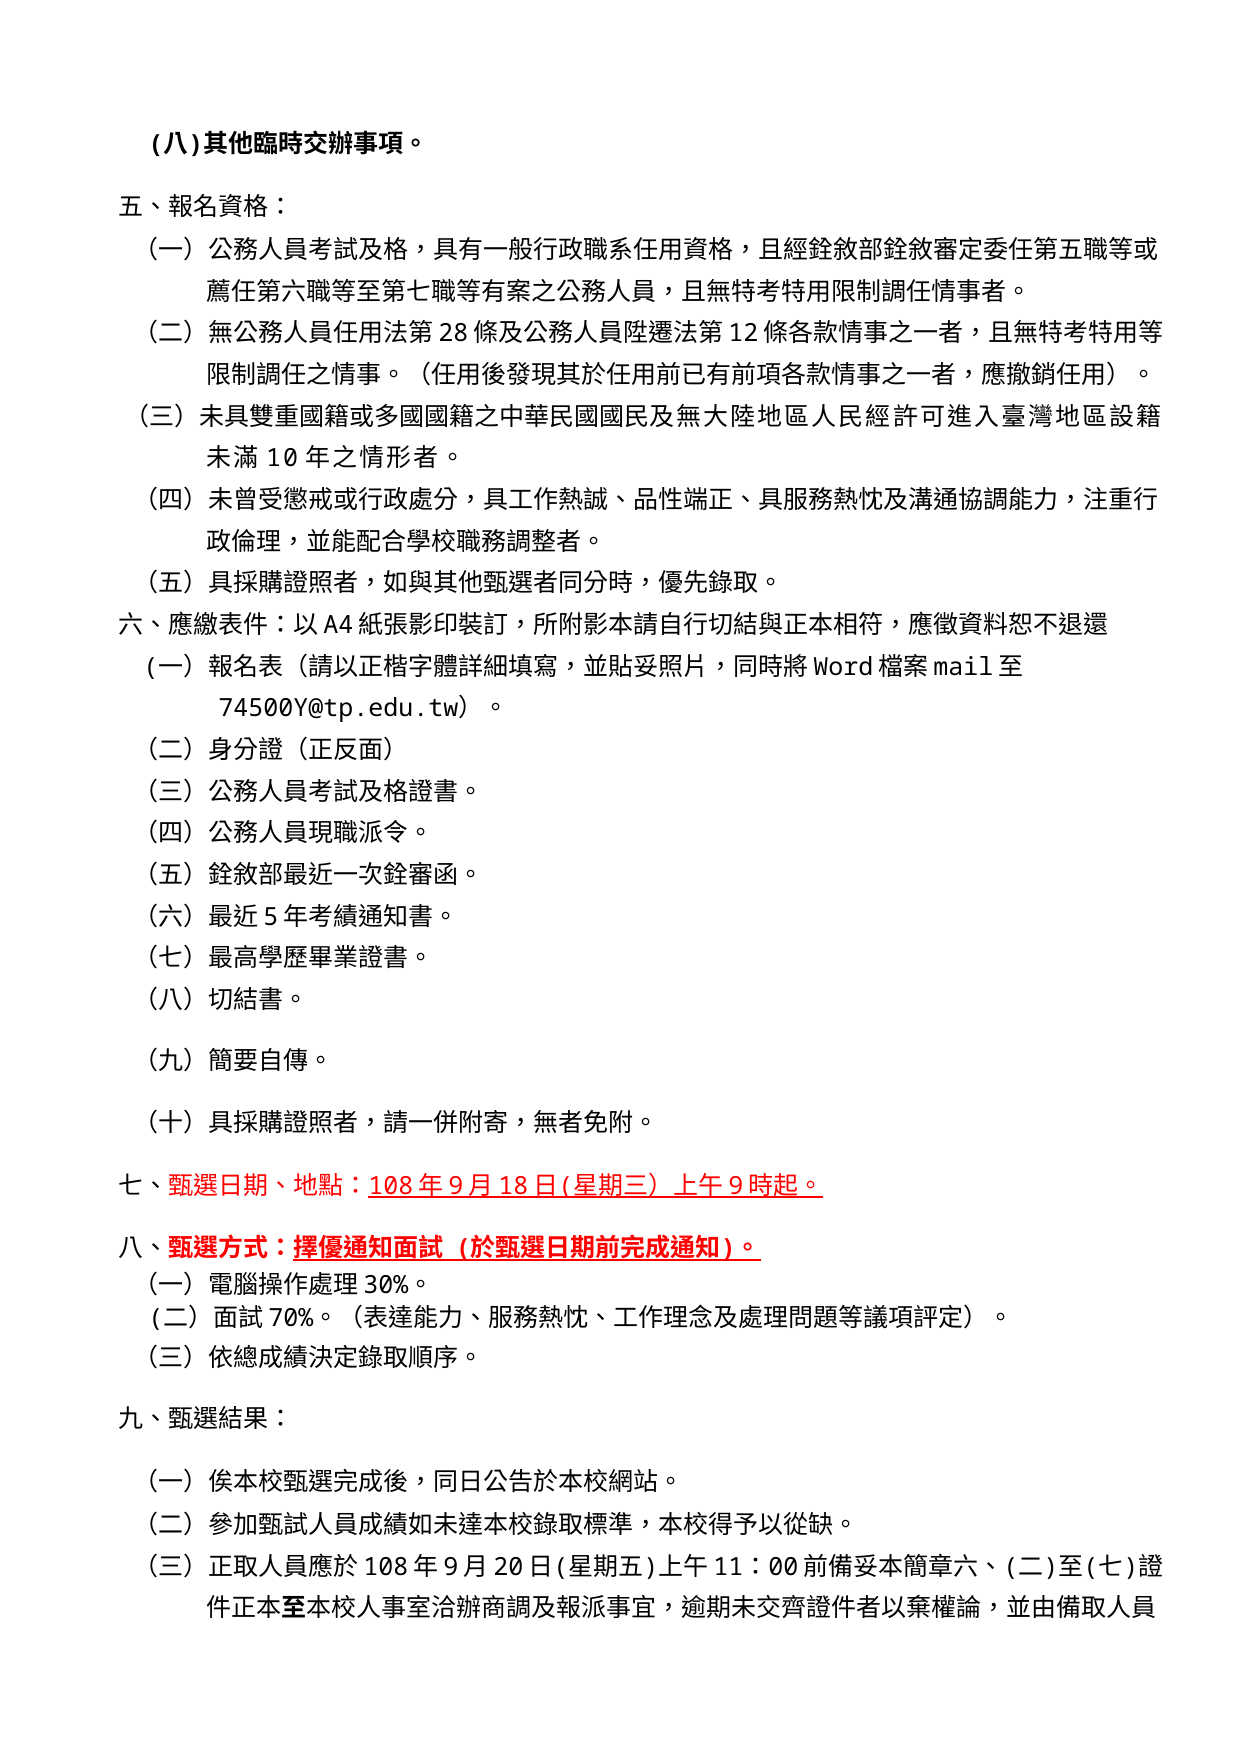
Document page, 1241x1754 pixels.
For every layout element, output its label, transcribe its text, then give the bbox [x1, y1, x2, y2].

text 六、應繳表件：以A4紙張影印裝訂，所附影本請自行切結與正本相符，應徵資料恕不退還 [118, 600, 1181, 642]
text （三）依總成績決定錄取順序。 [118, 1333, 1181, 1375]
text （三）未具雙重國籍或多國國籍之中華民國國民及無大陸地區人民經許可進入臺灣地區設籍未滿10年之情形者。 [118, 392, 1181, 475]
text 七、甄選日期、地點：108年9月18日(星期三）上午9時起。 [118, 1142, 1181, 1204]
text （一）俟本校甄選完成後，同日公告於本校網站。 [118, 1438, 1181, 1500]
text （十）具採購證照者，請一併附寄，無者免附。 [118, 1079, 1181, 1142]
text 九、甄選結果： [118, 1375, 1181, 1438]
text (八)其他臨時交辦事項。 [118, 100, 1181, 163]
text （二）身分證（正反面） [118, 725, 1181, 767]
text 八、甄選方式：擇優通知面試 (於甄選日期前完成通知)。 [118, 1204, 1181, 1267]
text （二）參加甄試人員成績如未達本校錄取標準，本校得予以從缺。 [118, 1500, 1181, 1542]
text (二）面試70%。（表達能力、服務熱忱、工作理念及處理問題等議項評定）。 [118, 1300, 1181, 1333]
text （一）電腦操作處理30%。 [118, 1267, 1181, 1300]
text （四）未曾受懲戒或行政處分，具工作熱誠、品性端正、具服務熱忱及溝通協調能力，注重行政倫理，並能配合學校職務調整者。 [118, 475, 1181, 558]
text （五）具採購證照者，如與其他甄選者同分時，優先錄取。 [118, 558, 1181, 600]
text （八）切結書。 [118, 975, 1181, 1017]
text （二）無公務人員任用法第28條及公務人員陞遷法第12條各款情事之一者，且無特考特用等限制調任之情事。（任用後發現其於任用前已有前項各款情事之一者，應撤銷任用）。 [118, 308, 1181, 392]
text （一）公務人員考試及格，具有一般行政職系任用資格，且經銓敘部銓敘審定委任第五職等或薦任第六職等至第七職等有案之公務人員，且無特考特用限制調任情事者。 [118, 225, 1181, 308]
text 五、報名資格： [118, 163, 1181, 225]
text （九）簡要自傳。 [118, 1017, 1181, 1079]
text （三）公務人員考試及格證書。 （四）公務人員現職派令。 （五）銓敘部最近一次銓審函。 （六）最近5年考績通知書。 （七）最高學歷畢業證書。 [118, 767, 1181, 975]
text （三）正取人員應於108年9月20日(星期五)上午11：00前備妥本簡章六、(二)至(七)證件正本至本校人事室洽辦商調及報派事宜，逾期未交齊證件者以棄權論，並由備取人員 [118, 1542, 1181, 1625]
text (一）報名表（請以正楷字體詳細填寫，並貼妥照片，同時將Word檔案mail至74500Y@tp.edu.tw）。 [143, 642, 1181, 725]
